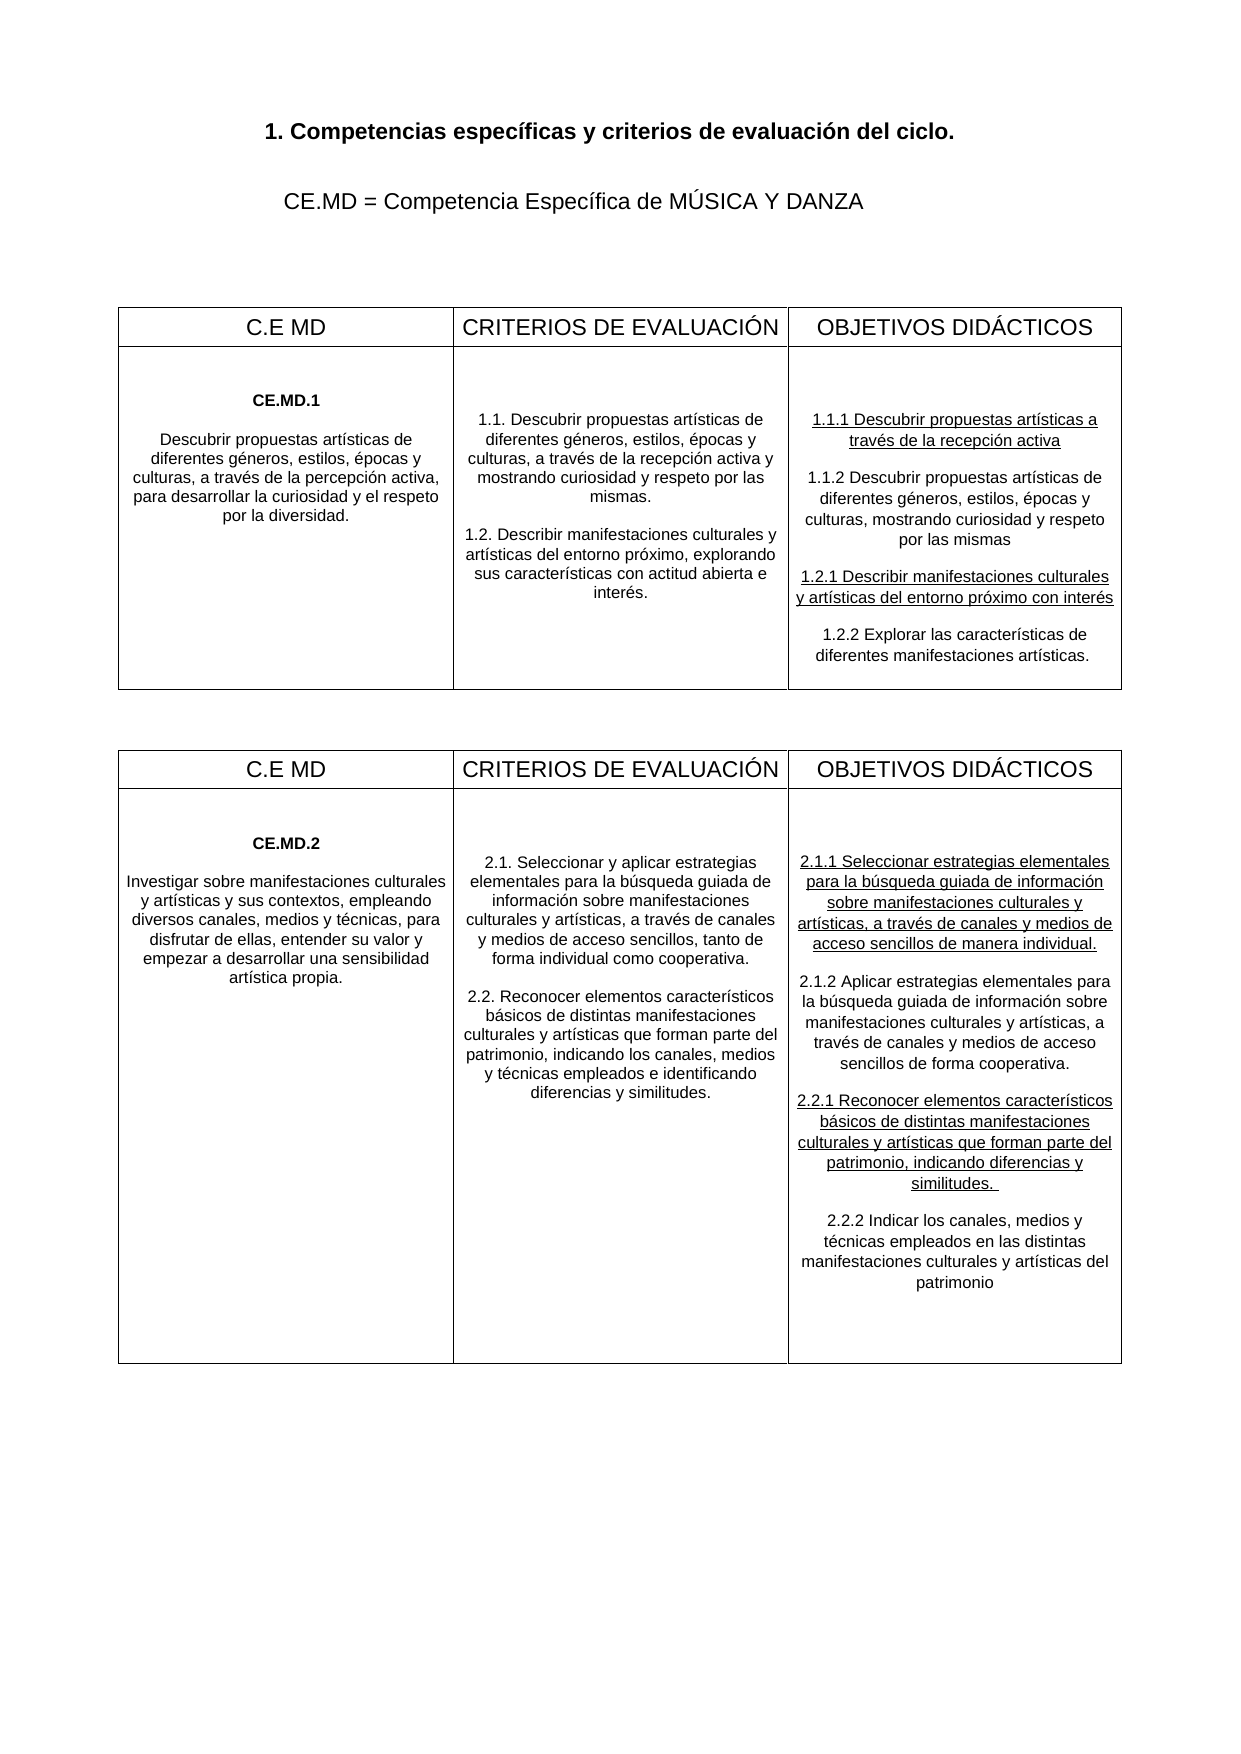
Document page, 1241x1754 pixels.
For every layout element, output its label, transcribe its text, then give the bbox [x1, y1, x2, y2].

text 1. Competencias específicas y criterios de evaluación del ciclo. [118, 118, 1122, 144]
table_cell 1.1.1 Descubrir propuestas artísticas a través de la recepción activa 1.1.2 Descubrir propuestas artísticas de diferentes géneros, estilos, épocas y culturas, mostrando curiosidad y respeto por las mismas 1.2.1 Describir manifestaciones culturales y artísticas del entorno próximo con interés 1.2.2 Explorar las características de diferentes manifestaciones artísticas. [789, 347, 1121, 689]
table_header CRITERIOS DE EVALUACIÓN [454, 751, 787, 788]
table_cell 1.1. Descubrir propuestas artísticas de diferentes géneros, estilos, épocas y culturas, a través de la recepción activa y mostrando curiosidad y respeto por las mismas. 1.2. Describir manifestaciones culturales y artísticas del entorno próximo, explorando sus características con actitud abierta e interés. [454, 347, 787, 689]
table_cell CE.MD.2 Investigar sobre manifestaciones culturales y artísticas y sus contextos, empleando diversos canales, medios y técnicas, para disfrutar de ellas, entender su valor y empezar a desarrollar una sensibilidad artística propia. [119, 789, 453, 1363]
table_header C.E MD [119, 308, 453, 346]
table_header OBJETIVOS DIDÁCTICOS [789, 308, 1121, 346]
text CE.MD = Competencia Específica de MÚSICA Y DANZA [118, 188, 1122, 214]
table_header C.E MD [119, 751, 453, 788]
table_header OBJETIVOS DIDÁCTICOS [789, 751, 1121, 788]
table_header CRITERIOS DE EVALUACIÓN [454, 308, 787, 346]
table_cell 2.1. Seleccionar y aplicar estrategias elementales para la búsqueda guiada de información sobre manifestaciones culturales y artísticas, a través de canales y medios de acceso sencillos, tanto de forma individual como cooperativa. 2.2. Reconocer elementos característicos básicos de distintas manifestaciones culturales y artísticas que forman parte del patrimonio, indicando los canales, medios y técnicas empleados e identificando diferencias y similitudes. [454, 789, 787, 1363]
table_cell 2.1.1 Seleccionar estrategias elementales para la búsqueda guiada de información sobre manifestaciones culturales y artísticas, a través de canales y medios de acceso sencillos de manera individual. 2.1.2 Aplicar estrategias elementales para la búsqueda guiada de información sobre manifestaciones culturales y artísticas, a través de canales y medios de acceso sencillos de forma cooperativa. 2.2.1 Reconocer elementos característicos básicos de distintas manifestaciones culturales y artísticas que forman parte del patrimonio, indicando diferencias y similitudes. 2.2.2 Indicar los canales, medios y técnicas empleados en las distintas manifestaciones culturales y artísticas del patrimonio [789, 789, 1121, 1363]
table_cell CE.MD.1 Descubrir propuestas artísticas de diferentes géneros, estilos, épocas y culturas, a través de la percepción activa, para desarrollar la curiosidad y el respeto por la diversidad. [119, 347, 453, 689]
